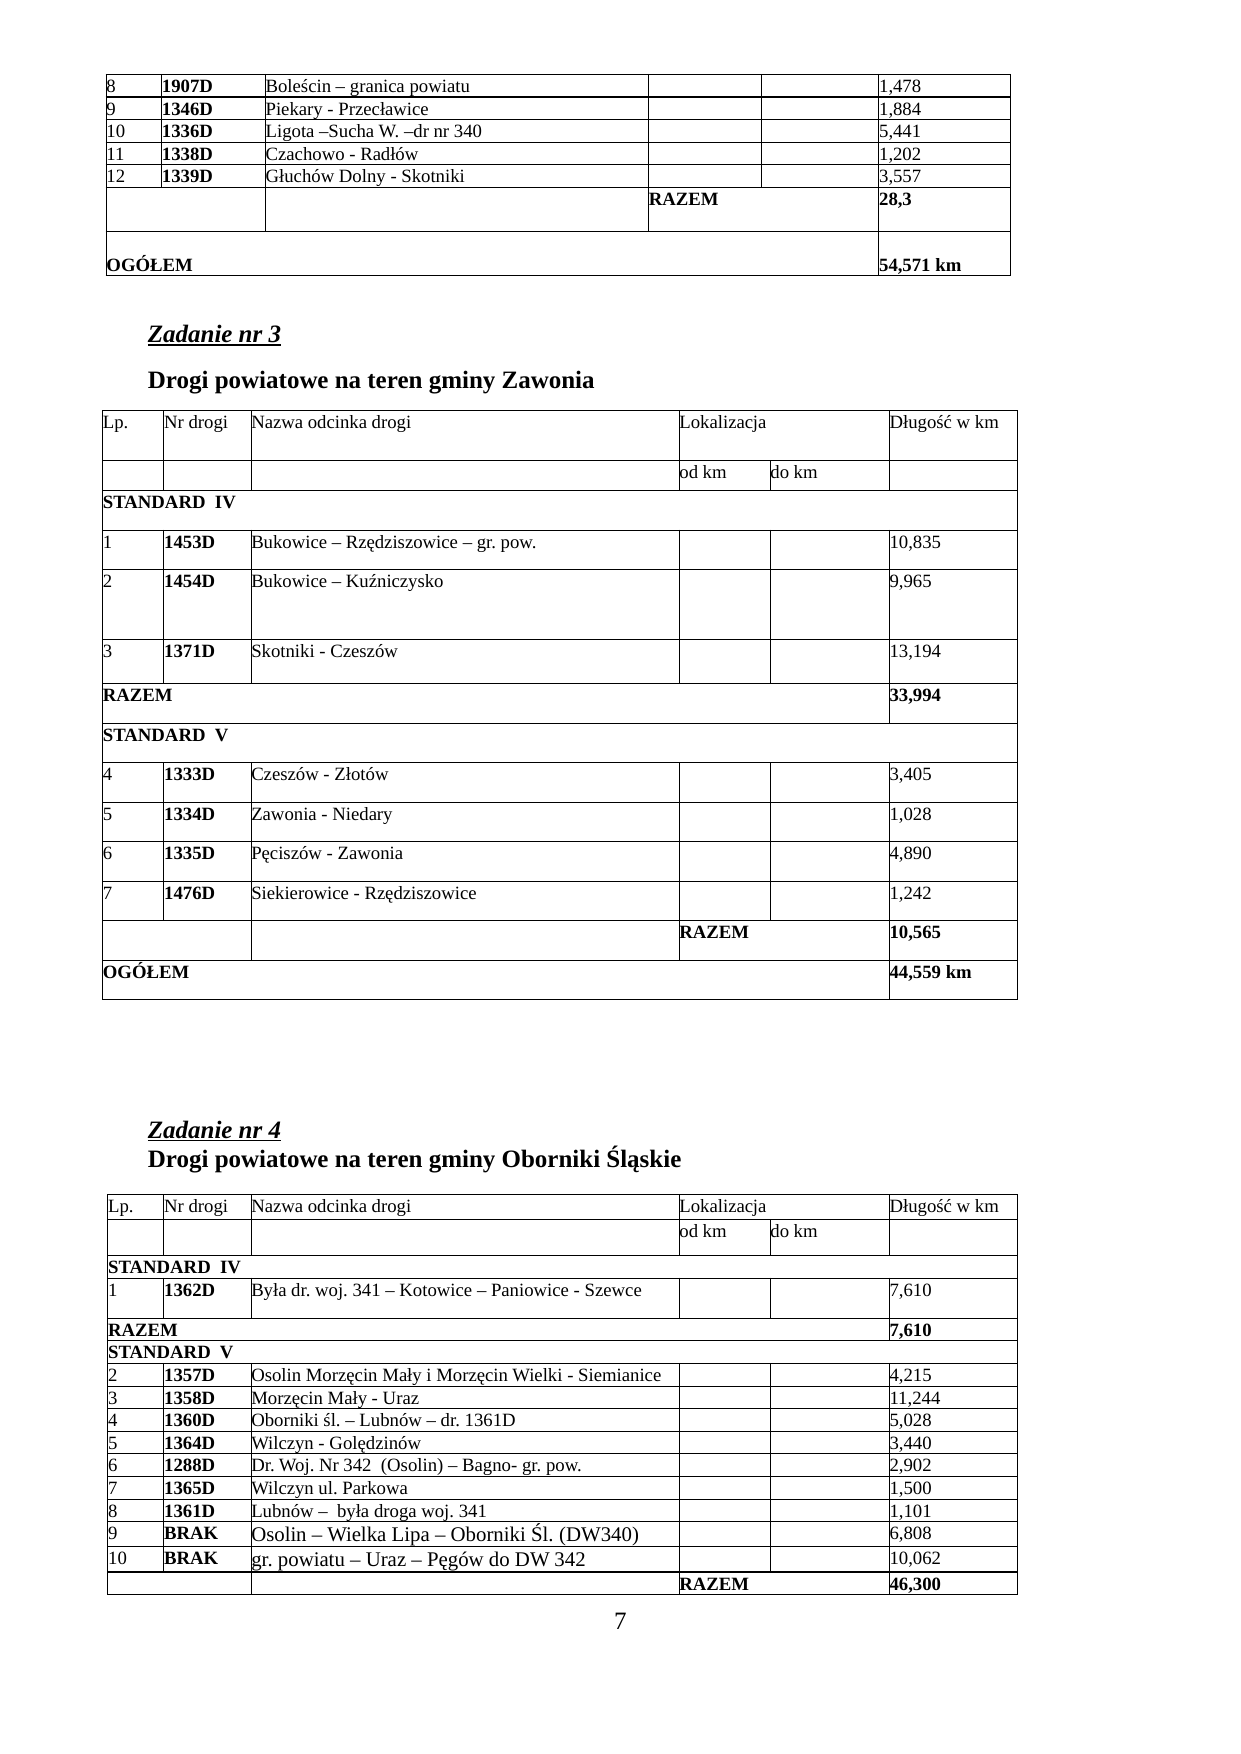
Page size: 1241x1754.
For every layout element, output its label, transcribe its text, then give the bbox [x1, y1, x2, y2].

table_cell 10,835 [890, 531, 1017, 569]
table_cell 13,194 [890, 640, 1017, 683]
table_cell 1,500 [890, 1477, 1017, 1498]
table_cell 7 [103, 882, 163, 920]
table_cell 1,028 [890, 803, 1017, 841]
table_cell 7,610 [890, 1319, 1017, 1340]
table_cell 6,808 [890, 1522, 1017, 1546]
table_cell 3,405 [890, 763, 1017, 802]
table_cell [680, 763, 770, 802]
table_cell Osolin Morzęcin Mały i Morzęcin Wielki - Siemianice [252, 1364, 679, 1386]
table_cell [1011, 96, 1017, 119]
table_cell 11,244 [890, 1387, 1017, 1408]
table_cell [680, 842, 770, 881]
table_cell Oborniki śl. – Lubnów – dr. 1361D [252, 1409, 679, 1431]
table_header Lp. [108, 1195, 163, 1219]
table_cell [762, 75, 878, 96]
table_cell [771, 640, 889, 683]
table_header Lp. [103, 411, 163, 460]
table_cell 9,965 [890, 570, 1017, 639]
table_cell 5,441 [879, 120, 1010, 142]
table_cell [1011, 187, 1017, 231]
table_cell od km [680, 461, 770, 490]
table_cell BRAK [164, 1547, 251, 1571]
table_cell [771, 1454, 889, 1476]
table_cell [771, 763, 889, 802]
table_cell [266, 188, 648, 231]
table_cell 3 [103, 640, 163, 683]
table_cell [108, 1573, 251, 1594]
table_cell [762, 98, 878, 119]
table_cell [252, 1573, 679, 1594]
table_cell Czeszów - Złotów [252, 763, 679, 802]
table_cell [680, 1454, 770, 1476]
table_cell 4,215 [890, 1364, 1017, 1386]
table_cell Dr. Woj. Nr 342 (Osolin) – Bagno- gr. pow. [252, 1454, 679, 1476]
table_cell STANDARD V [108, 1341, 1017, 1363]
table_cell Wilczyn - Golędzinów [252, 1432, 679, 1453]
table_cell Zawonia - Niedary [252, 803, 679, 841]
table_cell 12 [107, 165, 161, 187]
table_cell [103, 921, 251, 959]
table_cell [164, 461, 251, 490]
table_cell [762, 120, 878, 142]
table_cell do km [771, 1220, 889, 1255]
table_cell 10 [108, 1547, 163, 1571]
table_cell 5 [108, 1432, 163, 1453]
table_cell 1358D [164, 1387, 251, 1408]
table_cell [1011, 119, 1017, 142]
table_cell 28,3 [879, 188, 1010, 231]
table_cell 1339D [162, 165, 265, 187]
table_cell 3,557 [879, 165, 1010, 187]
table_cell [680, 640, 770, 683]
table_cell [103, 461, 163, 490]
table_cell 1 [103, 531, 163, 569]
table_cell 8 [108, 1500, 163, 1521]
table_cell 8 [107, 75, 161, 96]
table_cell 6 [103, 842, 163, 881]
table_cell 7 [108, 1477, 163, 1498]
table_cell 1907D [162, 75, 265, 96]
text Drogi powiatowe na teren gminy Zawonia [148, 365, 1093, 393]
table_cell Lubnów – była droga woj. 341 [252, 1500, 679, 1521]
table_cell 10 [107, 120, 161, 142]
table_cell [771, 570, 889, 639]
table_cell Czachowo - Radłów [266, 143, 648, 164]
table_cell [680, 1522, 770, 1546]
table_cell 1 [108, 1279, 163, 1318]
table_cell 1288D [164, 1454, 251, 1476]
table_cell [252, 461, 679, 490]
table_cell RAZEM [680, 921, 889, 959]
table_cell 9 [108, 1522, 163, 1546]
table_header Nazwa odcinka drogi [252, 411, 679, 460]
table_cell 1335D [164, 842, 251, 881]
table_cell Była dr. woj. 341 – Kotowice – Paniowice - Szewce [252, 1279, 679, 1318]
table_cell 1360D [164, 1409, 251, 1431]
table_cell 1454D [164, 570, 251, 639]
table_header Lokalizacja [680, 411, 889, 460]
table_cell 44,559 km [890, 961, 1017, 999]
text Zadanie nr 3 [148, 319, 1093, 348]
table_header Długość w km [890, 411, 1017, 460]
table_cell 1333D [164, 763, 251, 802]
table_cell [771, 1547, 889, 1571]
table_cell [680, 1477, 770, 1498]
table_cell 3,440 [890, 1432, 1017, 1453]
table_cell Głuchów Dolny - Skotniki [266, 165, 648, 187]
text Drogi powiatowe na teren gminy Oborniki Śląskie [148, 1144, 1093, 1172]
table_cell Skotniki - Czeszów [252, 640, 679, 683]
table_cell Piekary - Przecławice [266, 98, 648, 119]
table_cell [680, 531, 770, 569]
table_cell do km [771, 461, 889, 490]
table_cell gr. powiatu – Uraz – Pęgów do DW 342 [252, 1547, 679, 1571]
text Zadanie nr 4 [148, 1115, 1093, 1144]
table_cell RAZEM [649, 188, 878, 231]
table_cell [649, 75, 761, 96]
table_cell [771, 1477, 889, 1498]
table_cell [762, 143, 878, 164]
table_cell [771, 1409, 889, 1431]
table_cell [649, 165, 761, 187]
table_cell [1011, 74, 1017, 96]
table_cell 1476D [164, 882, 251, 920]
table_cell 1346D [162, 98, 265, 119]
table_cell STANDARD V [103, 724, 1017, 762]
table_cell [164, 1220, 251, 1255]
table_cell STANDARD IV [103, 491, 1017, 529]
table_cell 1361D [164, 1500, 251, 1521]
table_cell [252, 921, 679, 959]
table_cell 1453D [164, 531, 251, 569]
table_cell Wilczyn ul. Parkowa [252, 1477, 679, 1498]
table_cell od km [680, 1220, 770, 1255]
table_cell [771, 1432, 889, 1453]
table_cell 1,884 [879, 98, 1010, 119]
table_cell [762, 165, 878, 187]
table_cell 1362D [164, 1279, 251, 1318]
table_cell OGÓŁEM [107, 232, 878, 275]
table_cell 2,902 [890, 1454, 1017, 1476]
table_cell 2 [103, 570, 163, 639]
table_cell BRAK [164, 1522, 251, 1546]
table_cell 54,571 km [879, 232, 1010, 275]
table_cell [890, 461, 1017, 490]
table_cell 5 [103, 803, 163, 841]
table_cell 4,890 [890, 842, 1017, 881]
table_cell 1,478 [879, 75, 1010, 96]
table_cell Boleścin – granica powiatu [266, 75, 648, 96]
table_cell 1,202 [879, 143, 1010, 164]
table_cell [771, 1364, 889, 1386]
table_cell [771, 803, 889, 841]
table_cell RAZEM [680, 1573, 889, 1594]
table_cell [680, 1364, 770, 1386]
table_header Nr drogi [164, 1195, 251, 1219]
table_cell [771, 1522, 889, 1546]
table_cell [1011, 164, 1017, 187]
table_cell [107, 188, 265, 231]
table_cell [680, 882, 770, 920]
table_cell OGÓŁEM [103, 961, 889, 999]
table_cell [771, 842, 889, 881]
table_cell 1357D [164, 1364, 251, 1386]
table_cell [1011, 142, 1017, 164]
table_cell 33,994 [890, 684, 1017, 723]
table_cell [771, 1387, 889, 1408]
table_cell [680, 1409, 770, 1431]
table_header Nr drogi [164, 411, 251, 460]
table_cell 1365D [164, 1477, 251, 1498]
table_cell 4 [103, 763, 163, 802]
table_cell [680, 1500, 770, 1521]
table_cell [680, 570, 770, 639]
table_cell [649, 98, 761, 119]
table_cell [680, 1279, 770, 1318]
table_cell 4 [108, 1409, 163, 1431]
table_cell 1338D [162, 143, 265, 164]
table_cell 1,101 [890, 1500, 1017, 1521]
table_cell 1364D [164, 1432, 251, 1453]
table_cell 1,242 [890, 882, 1017, 920]
table_cell Siekierowice - Rzędziszowice [252, 882, 679, 920]
table_cell [771, 1279, 889, 1318]
table_cell Osolin – Wielka Lipa – Oborniki Śl. (DW340) [252, 1522, 679, 1546]
table_cell 1334D [164, 803, 251, 841]
table_header Nazwa odcinka drogi [252, 1195, 679, 1219]
table_cell [771, 1500, 889, 1521]
table_cell 7,610 [890, 1279, 1017, 1318]
table_cell [771, 882, 889, 920]
table_cell Bukowice – Kuźniczysko [252, 570, 679, 639]
table_cell [890, 1220, 1017, 1255]
table_cell Bukowice – Rzędziszowice – gr. pow. [252, 531, 679, 569]
table_cell [680, 1547, 770, 1571]
table_cell 2 [108, 1364, 163, 1386]
table_cell 3 [108, 1387, 163, 1408]
table_cell 10,565 [890, 921, 1017, 959]
table_cell [1011, 231, 1017, 275]
table_cell Pęciszów - Zawonia [252, 842, 679, 881]
table_cell RAZEM [108, 1319, 889, 1340]
table_cell 9 [107, 98, 161, 119]
table_cell 1371D [164, 640, 251, 683]
table_header Lokalizacja [680, 1195, 889, 1219]
table_cell Ligota –Sucha W. –dr nr 340 [266, 120, 648, 142]
table_cell 11 [107, 143, 161, 164]
table_cell [108, 1220, 163, 1255]
table_cell 1336D [162, 120, 265, 142]
table_cell [771, 531, 889, 569]
table_cell RAZEM [103, 684, 889, 723]
table_cell [252, 1220, 679, 1255]
table_cell [680, 1432, 770, 1453]
table_cell 5,028 [890, 1409, 1017, 1431]
table_cell 10,062 [890, 1547, 1017, 1571]
table_cell [649, 143, 761, 164]
table_cell [680, 803, 770, 841]
table_cell Morzęcin Mały - Uraz [252, 1387, 679, 1408]
table_cell 6 [108, 1454, 163, 1476]
table_cell 46,300 [890, 1573, 1017, 1594]
table_header Długość w km [890, 1195, 1017, 1219]
table_cell STANDARD IV [108, 1256, 1017, 1278]
table_cell [680, 1387, 770, 1408]
table_cell [649, 120, 761, 142]
